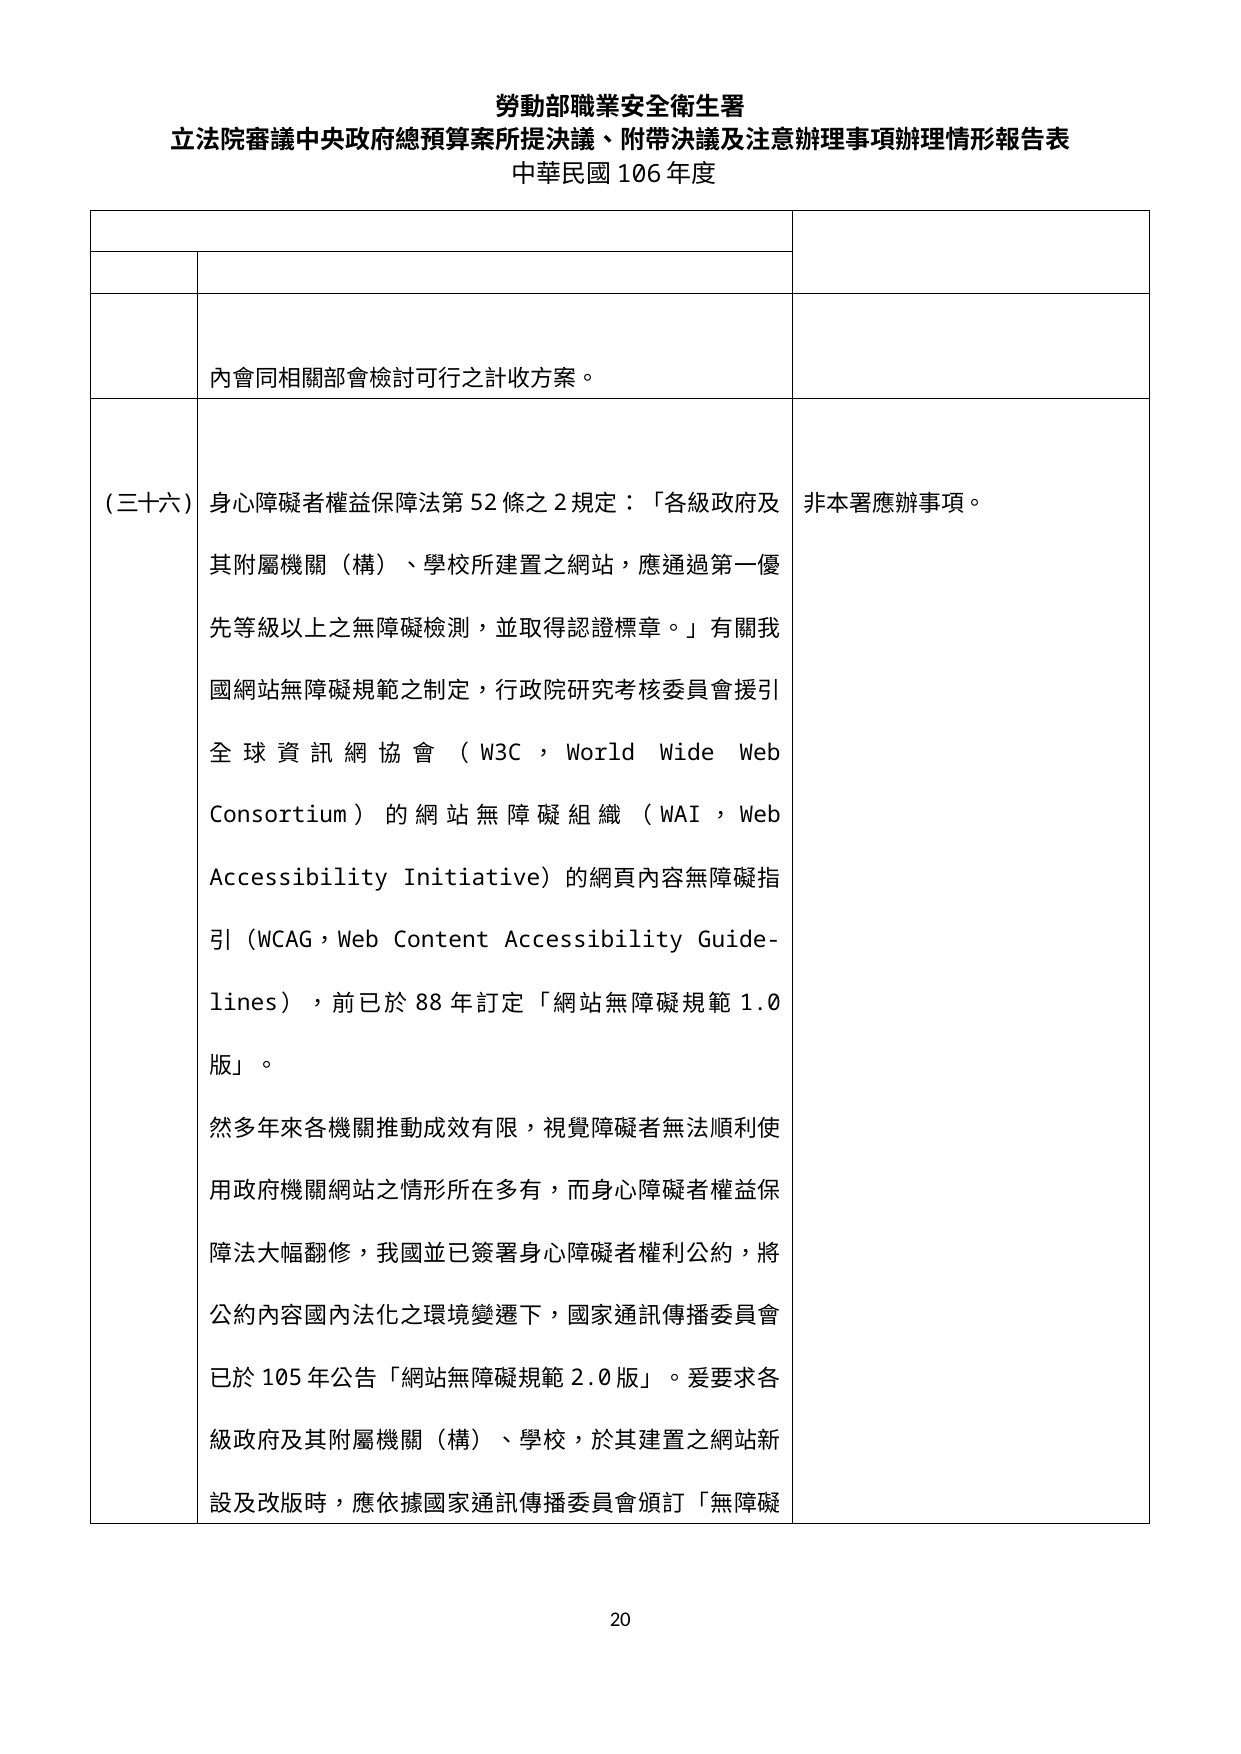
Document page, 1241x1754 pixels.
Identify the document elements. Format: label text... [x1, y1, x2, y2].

table_cell (三十六) [91, 399, 197, 1522]
table_header 辦理情形 [793, 211, 1149, 293]
table_cell 身心障礙者權益保障法第52條之2規定：「各級政府及其附屬機關（構）、學校所建置之網站，應通過第一優先等級以上之無障礙檢測，並取得認證標章。」有關我國網站無障礙規範之制定，行政院研究考核委員會援引全球資訊網協會（W3C，World Wide Web Consortium）的網站無障礙組織（WAI，Web Accessibility Initiative）的網頁內容無障礙指引（WCAG，Web Content Accessibility Guide-lines），前已於88年訂定「網站無障礙規範1.0版」。 然多年來各機關推動成效有限，視覺障礙者無法順利使用政府機關網站之情形所在多有，而身心障礙者權益保障法大幅翻修，我國並已簽署身心障礙者權利公約，將公約內容國內法化之環境變遷下，國家通訊傳播委員會已於105年公告「網站無障礙規範2.0版」。爰要求各級政府及其附屬機關（構）、學校，於其建置之網站新設及改版時，應依據國家通訊傳播委員會頒訂「無障礙網頁開發規範2.0版」檢測等級AA以上進行設計，並於上線前取得AA等級以上標章，以保障身心障礙者資訊取得之權利，並完善我國無障礙網路環境之建置。 [198, 399, 792, 1522]
table_cell (三十五) [91, 294, 197, 397]
table_cell 非本署應辦事項。 [793, 294, 1149, 397]
table_cell 項 次 [91, 252, 197, 293]
table_cell 非本署應辦事項。 [793, 399, 1149, 1522]
table_header 決議、附帶決議及注意事項 [91, 211, 792, 251]
table_cell 內 容 [198, 252, 792, 293]
table_cell 有鑑於各縣市公告地價紛紛調整，且調漲之比例是歷年之高，隨即造成科學園區、工業區及加工出口區土地廠房租金調高，影響到園區廠商的成本大幅調高，故建請科學園區、工業區及加工出口區土地廠房租金於106年度不得依公告地價而調漲租金，並要求行政院於三個月內會同相關部會檢討可行之計收方案。 [198, 294, 792, 397]
